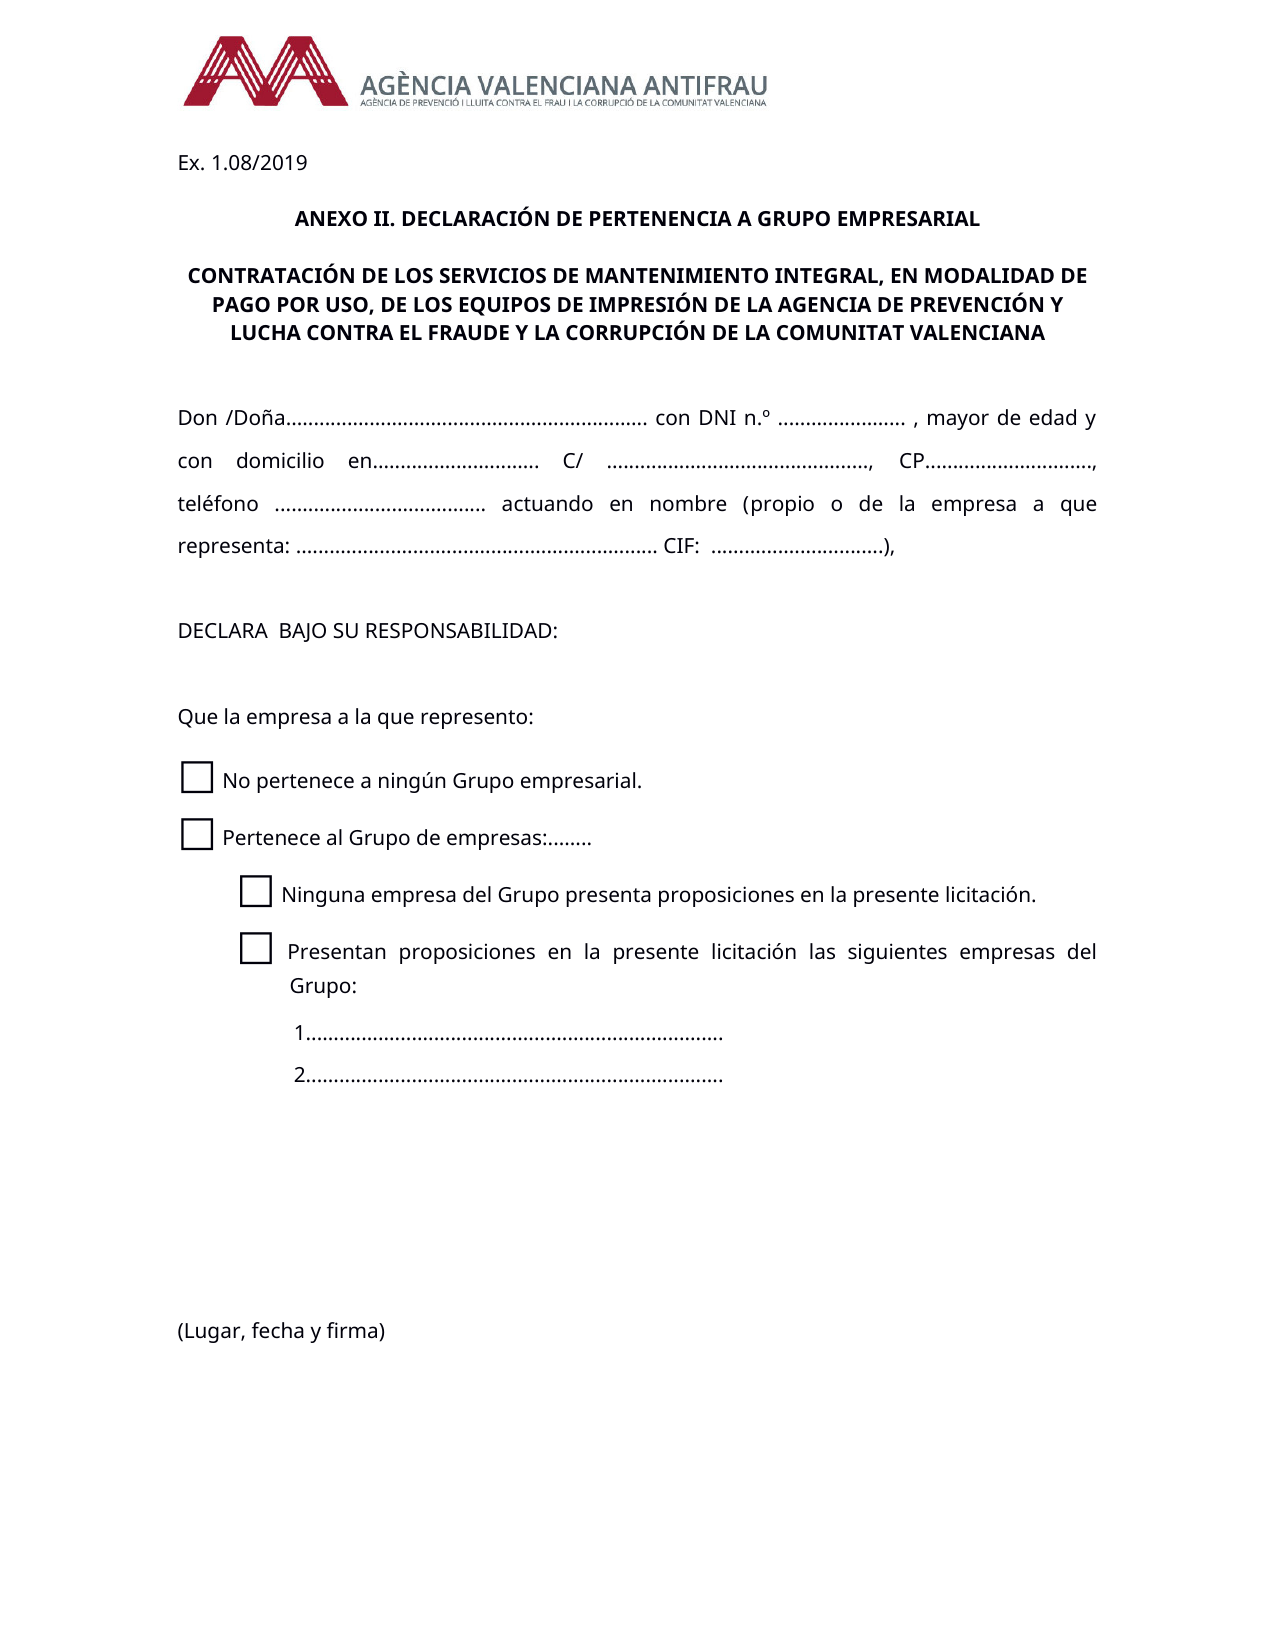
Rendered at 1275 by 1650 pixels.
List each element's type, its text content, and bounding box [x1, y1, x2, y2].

text DECLARA BAJO SU RESPONSABILIDAD: [177, 617, 1098, 645]
text CONTRATACIÓN DE LOS SERVICIOS DE MANTENIMIENTO INTEGRAL, EN MODALIDAD DE PAGO POR USO, DE LOS EQUIPOS DE IMPRESIÓN DE LA AGENCIA DE PREVENCIÓN Y LUCHA CONTRA EL FRAUDE Y LA CORRUPCIÓN DE LA COMUNITAT VALENCIANA [177, 261, 1098, 347]
text (Lugar, fecha y firma) [177, 1316, 1098, 1344]
list □ No pertenece a ningún Grupo empresarial. [177, 744, 1098, 801]
text 2........................................................................... [293, 1060, 1098, 1089]
picture [177, 22, 771, 117]
text ANEXO II. DECLARACIÓN DE PERTENENCIA A GRUPO EMPRESARIAL [177, 204, 1098, 233]
list □ Pertenece al Grupo de empresas:........ [177, 801, 1098, 858]
text 1........................................................................... [293, 1018, 1098, 1046]
text □ Presentan proposiciones en la presente licitación las siguientes empresas del Grupo: [236, 915, 1098, 1000]
text Ex. 1.08/2019 [177, 148, 1098, 176]
text Don /Doña................................................................. con DNI n.º ....................... , mayor de edad y con domicilio en.............................. C/ ..............................................., CP.............................., teléfono ...................................... actuando en nombre (propio o de la empresa a que representa: ................................................................. CIF: ...............................), [177, 403, 1098, 560]
text Que la empresa a la que represento: [177, 702, 1098, 730]
text □ Ninguna empresa del Grupo presenta proposiciones en la presente licitación. [236, 858, 1098, 915]
